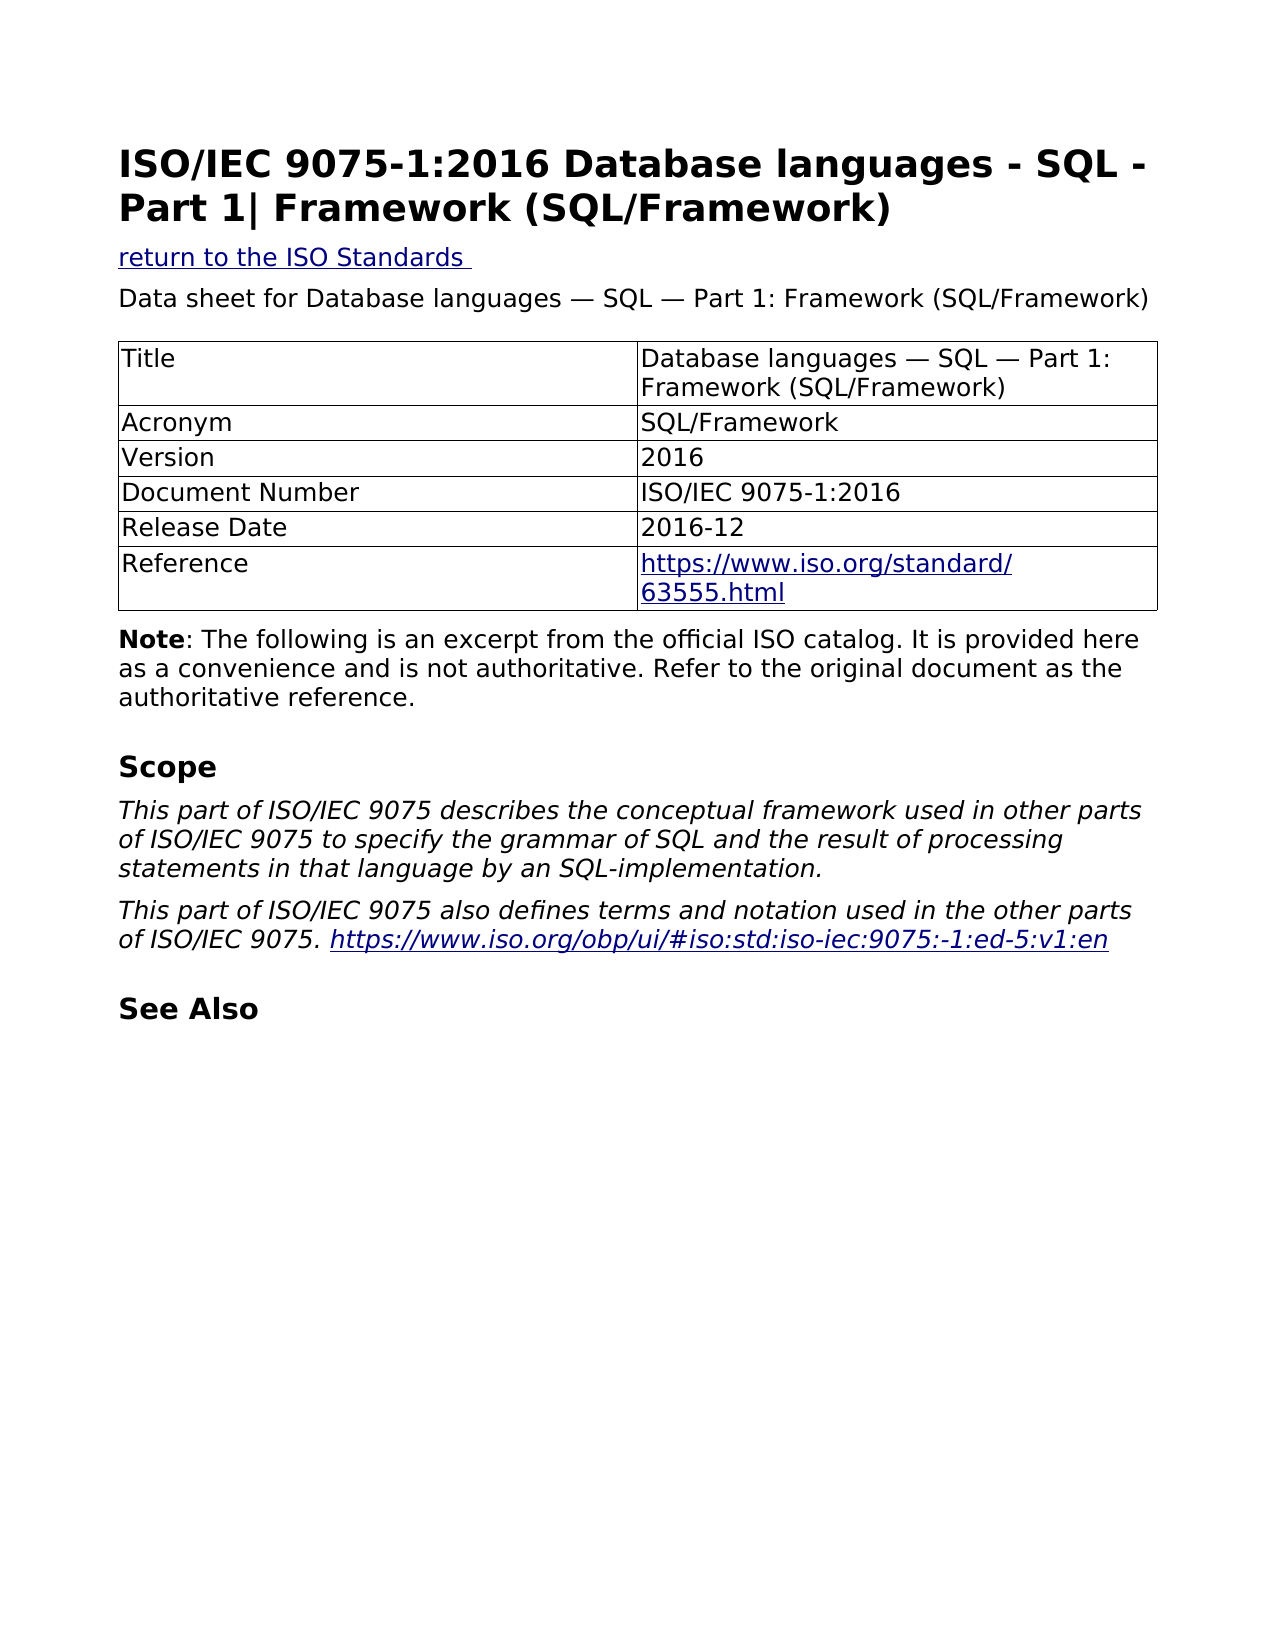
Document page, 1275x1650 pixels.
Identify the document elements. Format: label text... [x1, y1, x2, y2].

subtitle See Also [118, 992, 1157, 1026]
table_cell SQL/Framework [638, 406, 1157, 440]
table_cell 2016-12 [638, 512, 1157, 546]
table_cell Release Date [119, 512, 637, 546]
table_cell Document Number [119, 477, 637, 511]
subtitle Scope [118, 750, 1157, 784]
table_cell Reference [119, 547, 637, 610]
table_cell Acronym [119, 406, 637, 440]
table_header Database languages — SQL — Part 1: Framework (SQL/Framework) [638, 342, 1157, 405]
text Note: The following is an excerpt from the official ISO catalog. It is provided here as a convenience and is not authoritative. Refer to the original document as the authoritative reference. [118, 625, 1157, 712]
subtitle ISO/IEC 9075-1:2016 Database languages - SQL - Part 1| Framework (SQL/Framework) [118, 143, 1157, 230]
table_cell Version [119, 441, 637, 476]
text Data sheet for Database languages — SQL — Part 1: Framework (SQL/Framework) [118, 284, 1157, 314]
text This part of ISO/IEC 9075 describes the conceptual framework used in other parts of ISO/IEC 9075 to specify the grammar of SQL and the result of processing statements in that language by an SQL-implementation. [118, 796, 1157, 884]
table_cell 2016 [638, 441, 1157, 476]
table_header Title [119, 342, 637, 405]
table_cell https://www.iso.org/standard/63555.html [638, 547, 1157, 610]
text return to the ISO Standards [118, 243, 1157, 272]
text This part of ISO/IEC 9075 also defines terms and notation used in the other parts of ISO/IEC 9075. https://www.iso.org/obp/ui/#iso:std:iso-iec:9075:-1:ed-5:v1:en [118, 896, 1157, 955]
table_cell ISO/IEC 9075-1:2016 [638, 477, 1157, 511]
